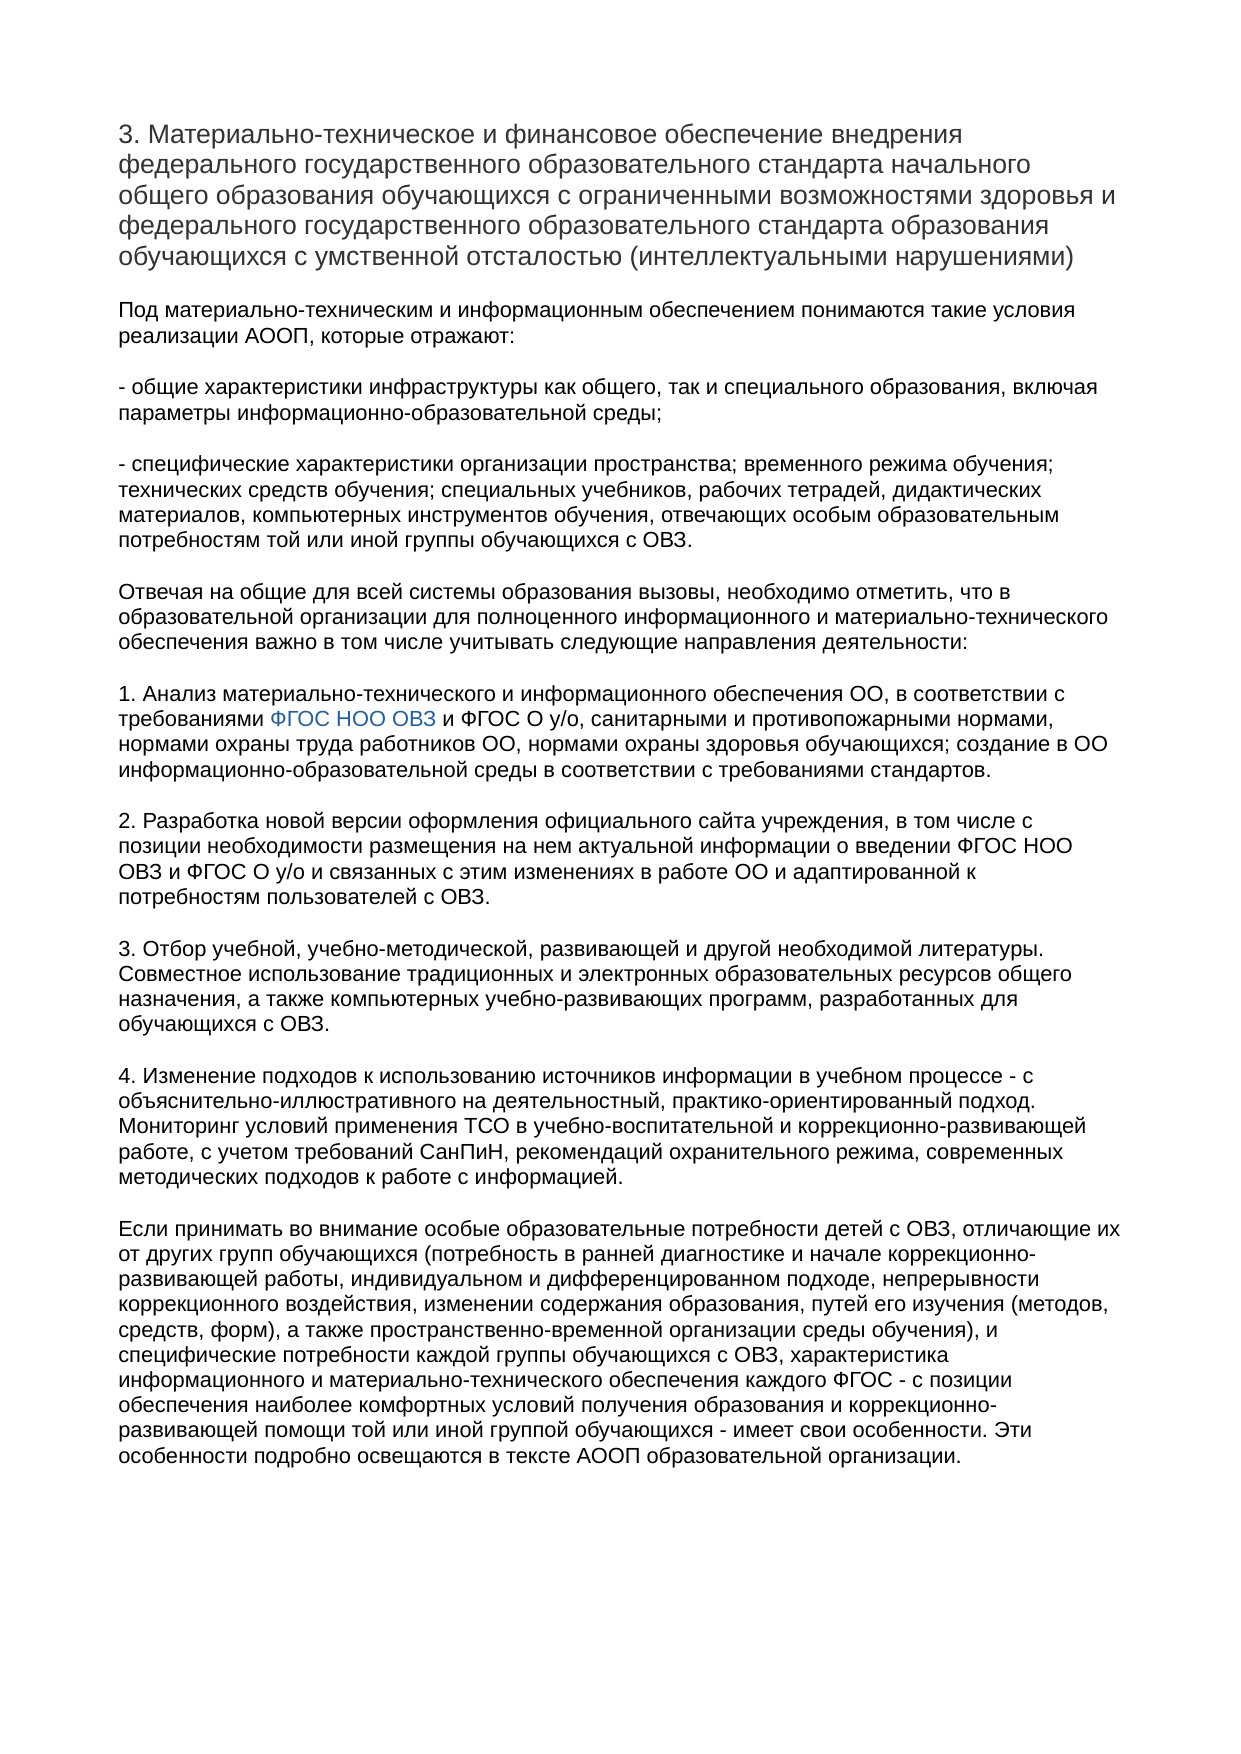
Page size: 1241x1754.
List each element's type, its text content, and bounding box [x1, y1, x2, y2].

subtitle 3. Материально-техническое и финансовое обеспечение внедрения федерального государственного образовательного стандарта начального общего образования обучающихся с ограниченными возможностями здоровья и федерального государственного образовательного стандарта образования обучающихся с умственной отсталостью (интеллектуальными нарушениями) [118, 118, 1122, 271]
text 1. Анализ материально-технического и информационного обеспечения ОО, в соответствии с требованиями ФГОС НОО ОВЗ и ФГОС О у/о, санитарными и противопожарными нормами, нормами охраны труда работников ОО, нормами охраны здоровья обучающихся; создание в ОО информационно-образовательной среды в соответствии с требованиями стандартов. [118, 681, 1122, 782]
text - специфические характеристики организации пространства; временного режима обучения; технических средств обучения; специальных учебников, рабочих тетрадей, дидактических материалов, компьютерных инструментов обучения, отвечающих особым образовательным потребностям той или иной группы обучающихся с ОВЗ. [118, 451, 1122, 552]
text 4. Изменение подходов к использованию источников информации в учебном процессе - с объяснительно-иллюстративного на деятельностный, практико-ориентированный подход. Мониторинг условий применения ТСО в учебно-воспитательной и коррекционно-развивающей работе, с учетом требований СанПиН, рекомендаций охранительного режима, современных методических подходов к работе с информацией. [118, 1063, 1122, 1189]
text Отвечая на общие для всей системы образования вызовы, необходимо отметить, что в образовательной организации для полноценного информационного и материально-технического обеспечения важно в том числе учитывать следующие направления деятельности: [118, 579, 1122, 654]
text - общие характеристики инфраструктуры как общего, так и специального образования, включая параметры информационно-образовательной среды; [118, 374, 1122, 425]
text 2. Разработка новой версии оформления официального сайта учреждения, в том числе с позиции необходимости размещения на нем актуальной информации о введении ФГОС НОО ОВЗ и ФГОС О у/о и связанных с этим изменениях в работе ОО и адаптированной к потребностям пользователей с ОВЗ. [118, 808, 1122, 909]
text Под материально-техническим и информационным обеспечением понимаются такие условия реализации АООП, которые отражают: [118, 297, 1122, 348]
text 3. Отбор учебной, учебно-методической, развивающей и другой необходимой литературы. Совместное использование традиционных и электронных образовательных ресурсов общего назначения, а также компьютерных учебно-развивающих программ, разработанных для обучающихся с ОВЗ. [118, 936, 1122, 1036]
text Если принимать во внимание особые образовательные потребности детей с ОВЗ, отличающие их от других групп обучающихся (потребность в ранней диагностике и начале коррекционно-развивающей работы, индивидуальном и дифференцированном подходе, непрерывности коррекционного воздействия, изменении содержания образования, путей его изучения (методов, средств, форм), а также пространственно-временной организации среды обучения), и специфические потребности каждой группы обучающихся с ОВЗ, характеристика информационного и материально-технического обеспечения каждого ФГОС - с позиции обеспечения наиболее комфортных условий получения образования и коррекционно-развивающей помощи той или иной группой обучающихся - имеет свои особенности. Эти особенности подробно освещаются в тексте АООП образовательной организации. [118, 1216, 1122, 1468]
